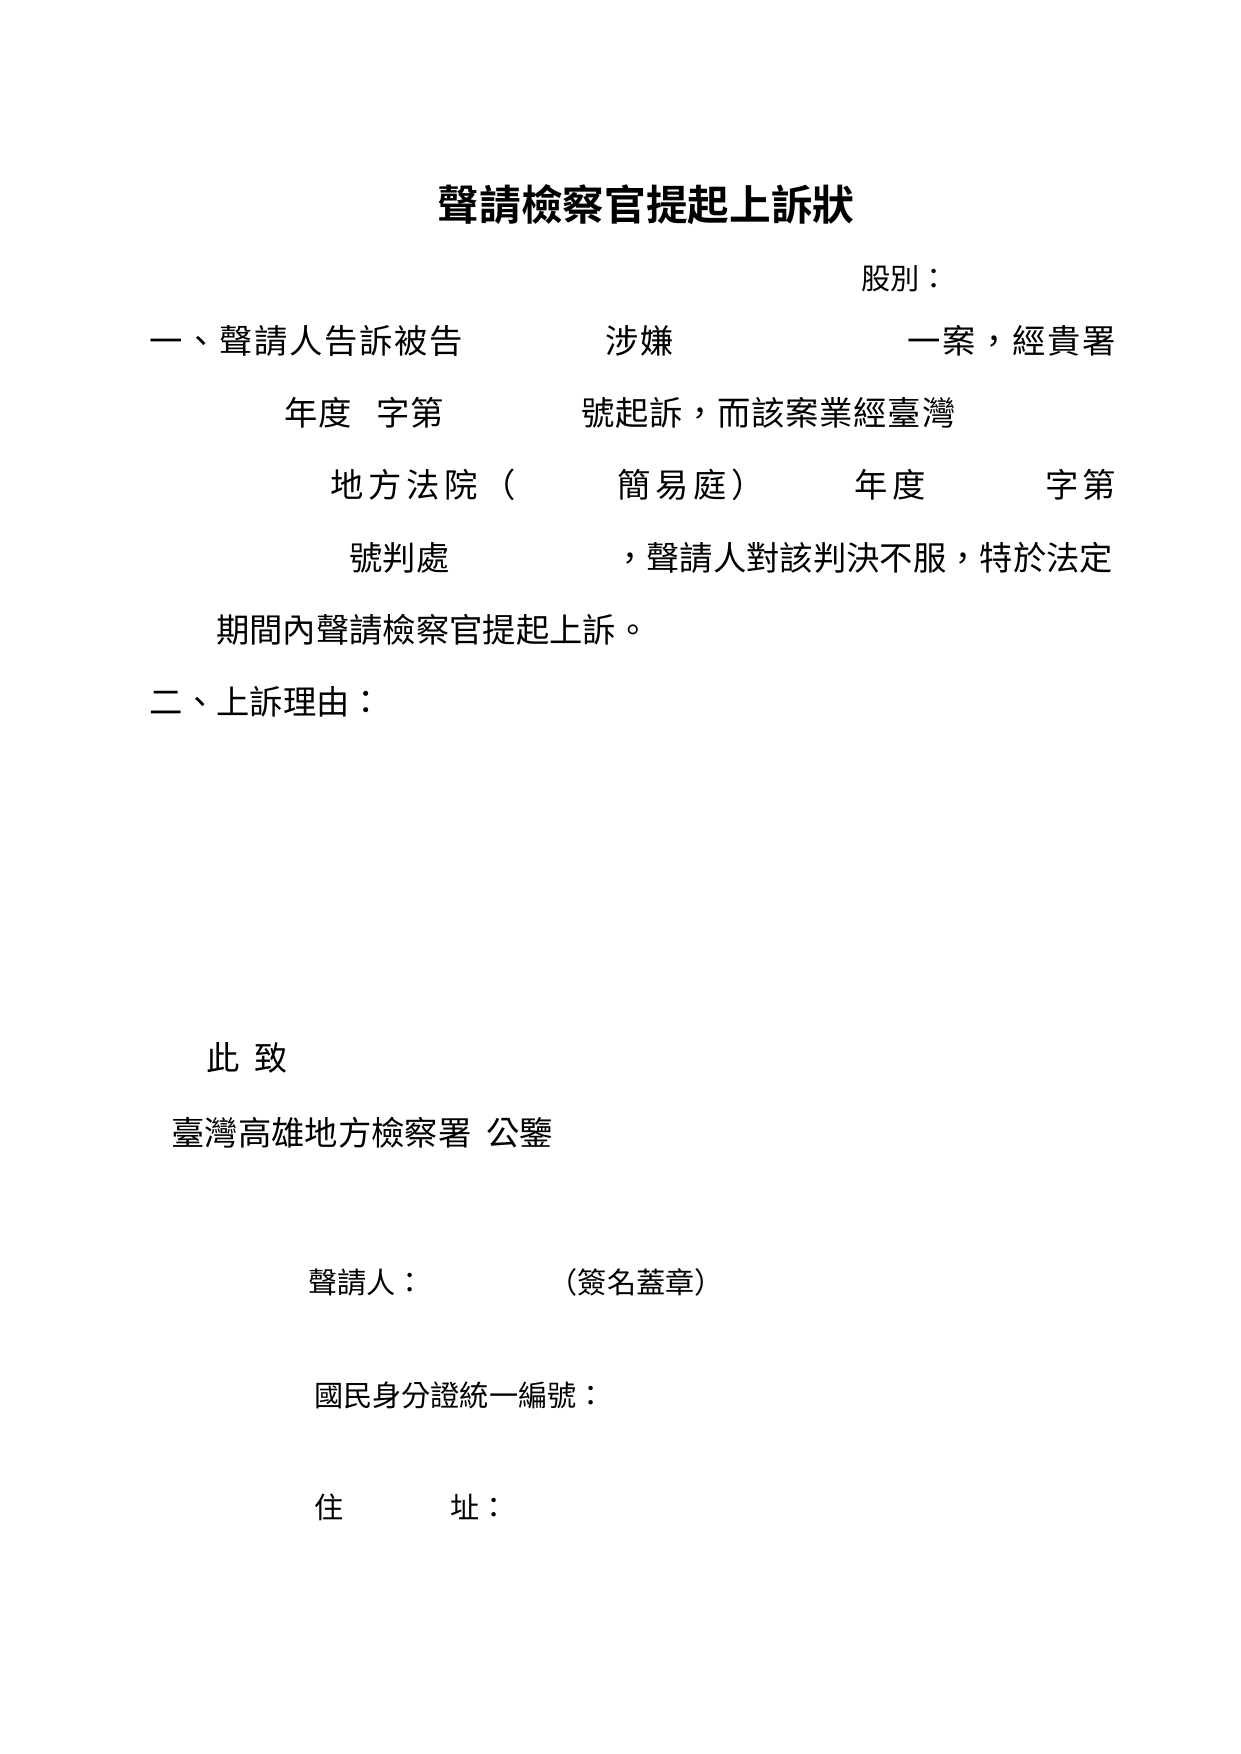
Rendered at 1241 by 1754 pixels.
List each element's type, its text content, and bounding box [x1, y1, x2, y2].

text 二、上訴理由： [149, 676, 1116, 724]
text 此 致 [171, 1018, 1128, 1093]
text 聲請人： （簽名蓋章） [171, 1243, 1128, 1318]
text 國民身分證統一編號： [171, 1356, 1128, 1431]
text 一、聲請人告訴被告 涉嫌 一案，經貴署 □□年度 字第 號起訴，而該案業經臺灣 □□□□地方法院（ 簡易庭） 年度 字第 □□□□號判處 ，聲請人對該判決不服，特於法定期間內聲請檢察官提起上訴。 [149, 314, 1116, 652]
text 臺灣高雄地方檢察署 公鑒 [171, 1093, 1128, 1168]
text 住 址： [171, 1468, 1128, 1543]
text 聲請檢察官提起上訴狀 [177, 164, 1115, 239]
text 股別： [177, 239, 1122, 314]
